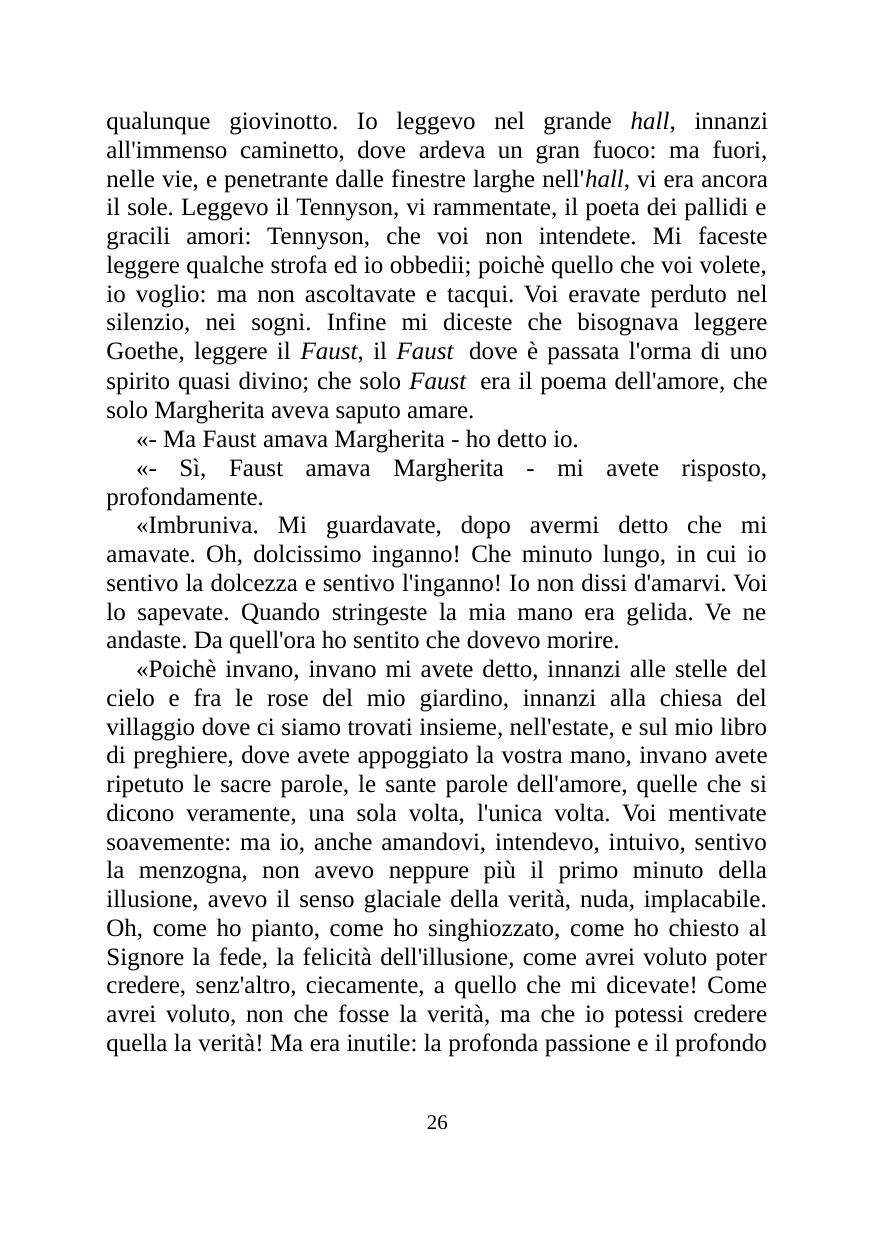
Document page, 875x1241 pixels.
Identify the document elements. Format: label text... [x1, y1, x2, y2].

text «- Sì, Faust amava Margherita - mi avete risposto, profondamente. [106, 453, 768, 510]
text qualunque giovinotto. Io leggevo nel grande hall, innanzi all'immenso caminetto, dove ardeva un gran fuoco: ma fuori, nelle vie, e penetrante dalle finestre larghe nell'hall, vi era ancora il sole. Leggevo il Tennyson, vi rammentate, il poeta dei pallidi e gracili amori: Tennyson, che voi non intendete. Mi faceste leggere qualche strofa ed io obbedii; poichè quello che voi volete, io voglio: ma non ascoltavate e tacqui. Voi eravate perduto nel silenzio, nei sogni. Infine mi diceste che bisognava leggere Goethe, leggere il Faust, il Faust dove è passata l'orma di uno spirito quasi divino; che solo Faust era il poema dell'amore, che solo Margherita aveva saputo amare. [106, 106, 768, 424]
text «- Ma Faust amava Margherita - ho detto io. [106, 424, 768, 453]
text «Imbruniva. Mi guardavate, dopo avermi detto che mi amavate. Oh, dolcissimo inganno! Che minuto lungo, in cui io sentivo la dolcezza e sentivo l'inganno! Io non dissi d'amarvi. Voi lo sapevate. Quando stringeste la mia mano era gelida. Ve ne andaste. Da quell'ora ho sentito che dovevo morire. [106, 510, 768, 654]
text «Poichè invano, invano mi avete detto, innanzi alle stelle del cielo e fra le rose del mio giardino, innanzi alla chiesa del villaggio dove ci siamo trovati insieme, nell'estate, e sul mio libro di preghiere, dove avete appoggiato la vostra mano, invano avete ripetuto le sacre parole, le sante parole dell'amore, quelle che si dicono veramente, una sola volta, l'unica volta. Voi mentivate soavemente: ma io, anche amandovi, intendevo, intuivo, sentivo la menzogna, non avevo neppure più il primo minuto della illusione, avevo il senso glaciale della verità, nuda, implacabile. Oh, come ho pianto, come ho singhiozzato, come ho chiesto al Signore la fede, la felicità dell'illusione, come avrei voluto poter credere, senz'altro, ciecamente, a quello che mi dicevate! Come avrei voluto, non che fosse la verità, ma che io potessi credere quella la verità! Ma era inutile: la profonda passione e il profondo [106, 654, 768, 1057]
